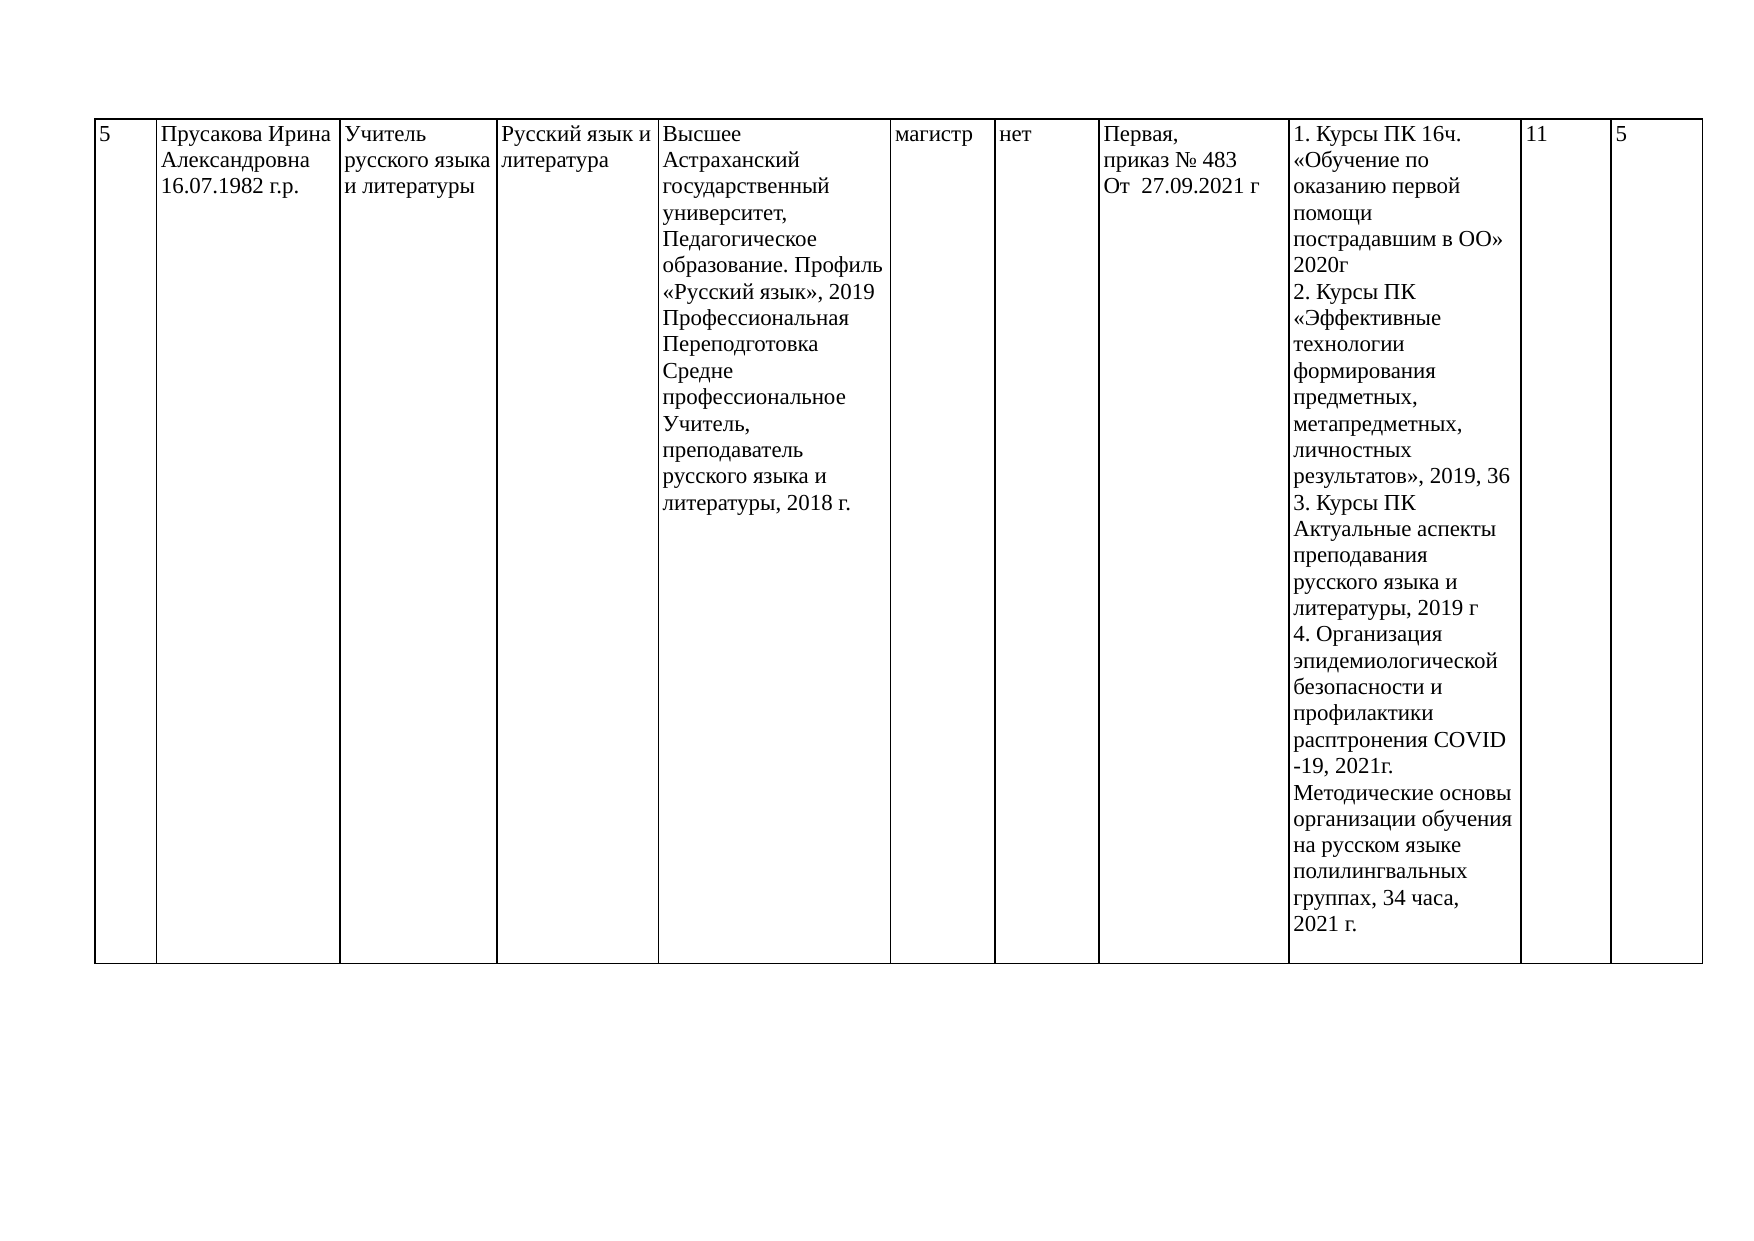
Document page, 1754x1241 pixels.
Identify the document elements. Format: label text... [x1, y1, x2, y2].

table_cell Русский язык и литература [498, 120, 658, 963]
table_cell Прусакова Ирина Александровна 16.07.1982 г.р. [157, 120, 339, 963]
table_cell магистр [891, 120, 994, 963]
table_cell нет [996, 120, 1098, 963]
table_cell 5 [1612, 120, 1702, 963]
table_cell 11 [1522, 120, 1610, 963]
table_cell [88, 118, 94, 963]
table_cell Первая, приказ № 483 От 27.09.2021 г [1100, 120, 1288, 963]
table_cell 1. Курсы ПК 16ч. «Обучение по оказанию первой помощи пострадавшим в ОО» 2020г 2. Курсы ПК «Эффективные технологии формирования предметных, метапредметных, личностных результатов», 2019, 36 3. Курсы ПК Актуальные аспекты преподавания русского языка и литературы, 2019 г 4. Организация эпидемиологической безопасности и профилактики расптронения COVID -19, 2021г. Методические основы организации обучения на русском языке полилингвальных группах, 34 часа, 2021 г. [1290, 120, 1520, 963]
table_cell 5 [96, 120, 156, 963]
table_cell Высшее Астраханский государственный университет, Педагогическое образование. Профиль «Русский язык», 2019 Профессиональная Переподготовка Средне профессиональное Учитель, преподаватель русского языка и литературы, 2018 г. [659, 120, 890, 963]
table_cell Учитель русского языка и литературы [341, 120, 496, 963]
